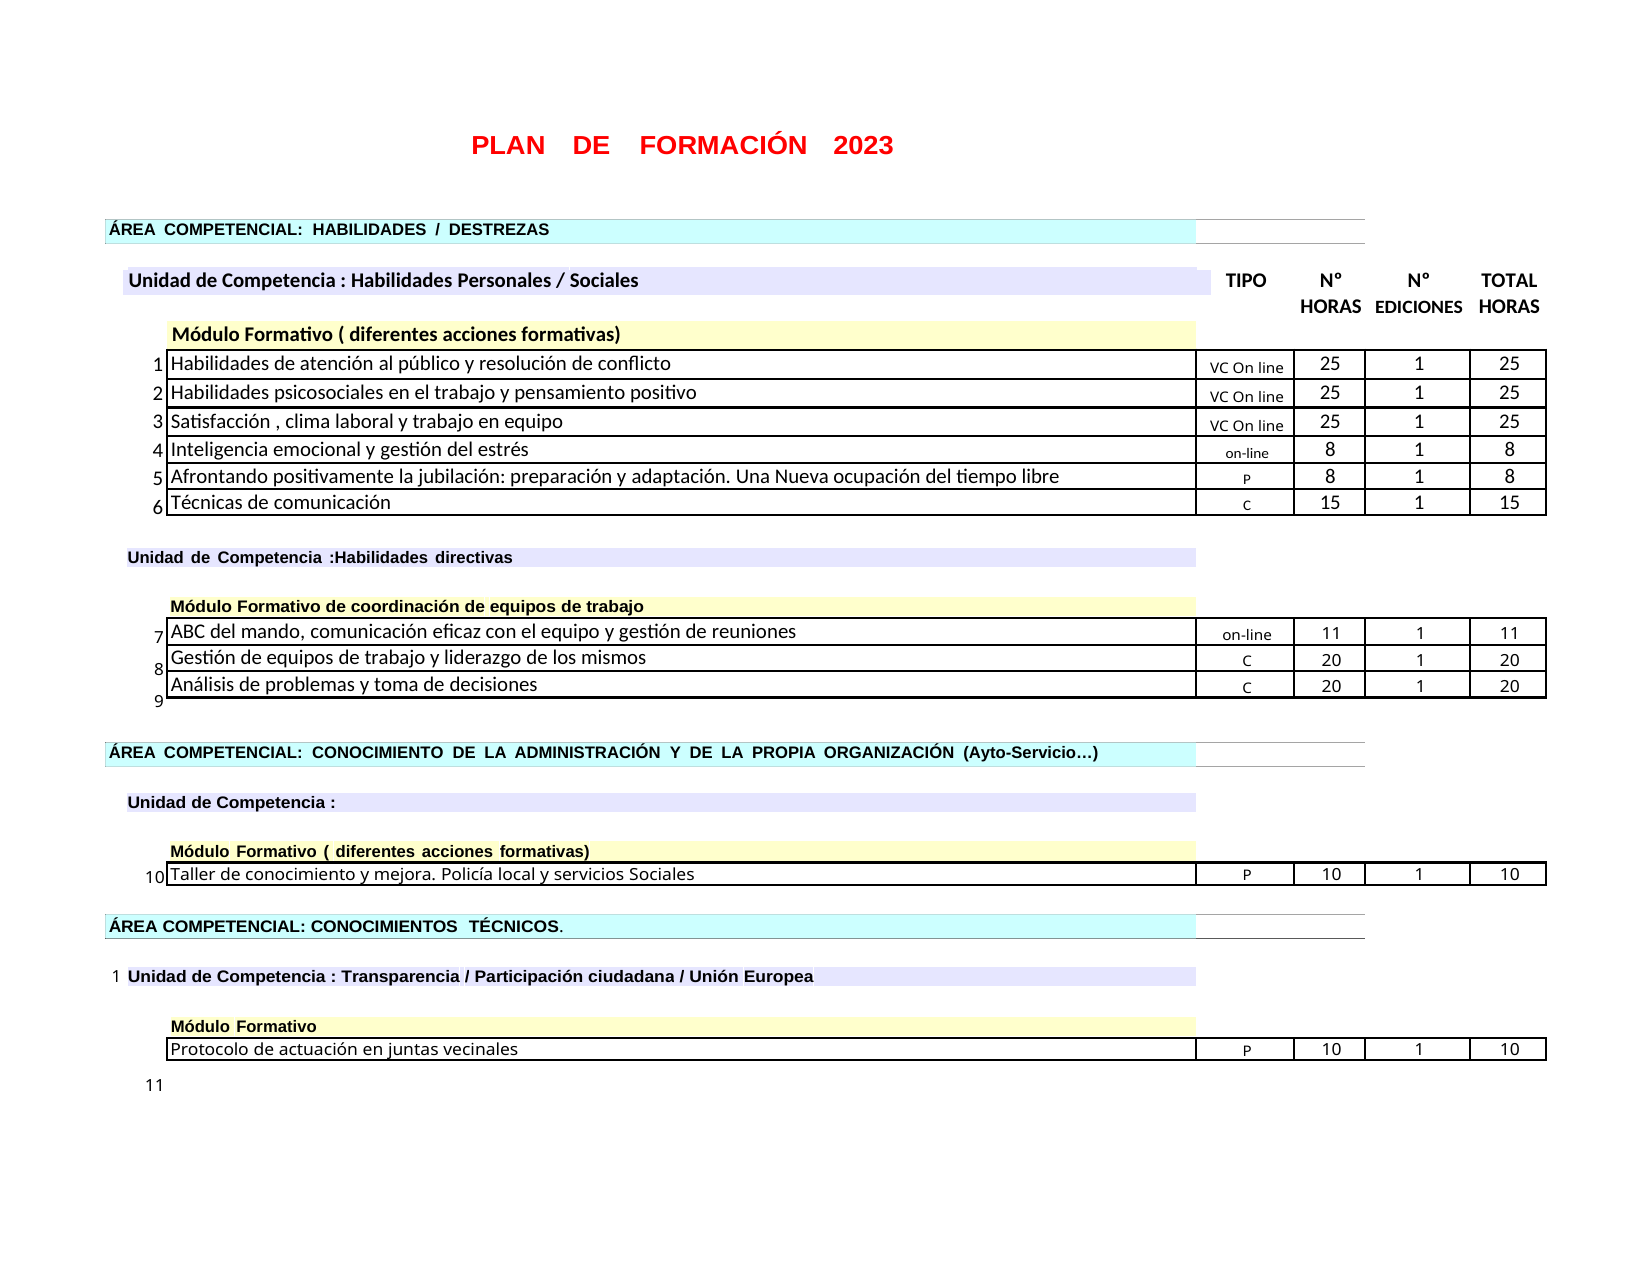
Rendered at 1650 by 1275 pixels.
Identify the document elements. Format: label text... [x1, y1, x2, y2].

table_header on-line [1197, 619, 1293, 643]
table_cell 20 [1295, 646, 1364, 670]
text Módulo Formativo [94, 1017, 1196, 1036]
text [1548, 380, 1560, 406]
text [166, 321, 1560, 522]
table_cell 8 [1295, 437, 1364, 462]
table_cell 15 [1295, 490, 1364, 514]
text Unidad de Competencia :Habilidades directivas [127, 548, 1560, 567]
table_cell 8 [1471, 464, 1545, 488]
table_cell 25 [1471, 380, 1545, 406]
table_cell Análisis de problemas y toma de decisiones [168, 672, 1195, 696]
table_cell 15 [1471, 490, 1545, 514]
table_cell [123, 295, 1211, 320]
text 7 [154, 625, 166, 648]
table_header Protocolo de actuación en juntas vecinales [168, 1039, 1195, 1059]
table_cell VC On line [1197, 409, 1293, 435]
table_header Unidad de Competencia : Habilidades Personales / Sociales [123, 270, 1211, 295]
table_header P [1197, 1039, 1293, 1059]
table_header 11 [1295, 619, 1364, 643]
table_header Nº [1284, 270, 1369, 295]
table_cell 20 [1295, 672, 1364, 696]
table_cell 1 [1366, 672, 1469, 696]
text Unidad de Competencia : [127, 793, 1560, 812]
table_cell 25 [1295, 351, 1364, 378]
table_header 1 [1366, 864, 1469, 884]
table_header TIPO [1211, 270, 1284, 295]
table_cell HORAS [1284, 295, 1369, 320]
table_cell 1 [1366, 464, 1469, 488]
table_cell 1 [1366, 351, 1469, 378]
table_header 10 [1471, 864, 1545, 884]
table_cell 1 [1366, 409, 1469, 435]
table_cell C [1197, 490, 1293, 514]
text PLAN DE FORMACIÓN 2023 [471, 130, 1560, 160]
table_cell C [1197, 672, 1293, 696]
text Módulo Formativo de coordinación de equipos de trabajo [170, 597, 1560, 616]
text 8 [154, 657, 166, 680]
table_header [1196, 321, 1546, 349]
table_cell 8 [1471, 437, 1545, 462]
table_cell 1 [1366, 490, 1469, 514]
table_cell Habilidades de atención al público y resolución de conflicto [168, 351, 1195, 378]
table_cell 20 [1471, 646, 1545, 670]
table_cell 25 [1471, 409, 1545, 435]
list Unidad de Competencia : Transparencia / Participación ciudadana / Unión Europea [60, 965, 1196, 988]
text 2 [152, 380, 166, 406]
table_cell 1 [1366, 380, 1469, 406]
table_cell Satisfacción , clima laboral y trabajo en equipo [168, 409, 1195, 435]
table_cell 1 [1366, 646, 1469, 670]
text [1548, 409, 1560, 434]
table_cell 25 [1471, 351, 1545, 378]
table_header Nº [1369, 270, 1470, 295]
table_cell Inteligencia emocional y gestión del estrés [168, 437, 1195, 462]
table_cell 1 [1366, 437, 1469, 462]
text 4 [152, 437, 166, 462]
table_header 1 [1366, 1039, 1469, 1059]
text 9 [154, 689, 1560, 712]
table_cell Técnicas de comunicación [168, 490, 1195, 514]
table_cell on-line [1197, 437, 1293, 462]
table_header 11 [1471, 619, 1545, 643]
text [1548, 437, 1560, 462]
table_header 10 [1295, 864, 1364, 884]
table_cell EDICIONES [1369, 295, 1470, 320]
text 6 [152, 494, 166, 519]
table_cell 25 [1295, 409, 1364, 435]
text [1548, 494, 1560, 519]
text 3 [152, 409, 166, 434]
table_header 10 [1471, 1039, 1545, 1059]
text 5 [152, 466, 166, 491]
table_header P [1197, 864, 1293, 884]
text [1548, 625, 1560, 648]
text 10 [144, 866, 1560, 888]
table_cell P [1197, 464, 1293, 488]
table_header 1 [1366, 619, 1469, 643]
table_header TOTAL [1470, 270, 1546, 295]
text 1 [152, 352, 166, 377]
table_cell HORAS [1470, 295, 1546, 320]
table_cell VC On line [1197, 380, 1293, 406]
table_cell VC On line [1197, 351, 1293, 378]
text [1548, 657, 1560, 680]
text [1548, 466, 1560, 491]
table_header Taller de conocimiento y mejora. Policía local y servicios Sociales [168, 864, 1195, 884]
table_cell Habilidades psicosociales en el trabajo y pensamiento positivo [168, 380, 1195, 406]
table_cell Gestión de equipos de trabajo y liderazgo de los mismos [168, 646, 1195, 670]
text Módulo Formativo ( diferentes acciones formativas) [166, 841, 1560, 887]
table_cell 25 [1295, 380, 1364, 406]
table_header ABC del mando, comunicación eficaz con el equipo y gestión de reuniones [168, 619, 1195, 643]
table_cell 8 [1295, 464, 1364, 488]
table_cell [1211, 295, 1284, 320]
table_header 10 [1295, 1039, 1364, 1059]
table_cell Afrontando positivamente la jubilación: preparación y adaptación. Una Nueva ocupación del tiempo libre [168, 464, 1195, 488]
table_cell 20 [1471, 672, 1545, 696]
text [166, 617, 1548, 704]
table_header Módulo Formativo ( diferentes acciones formativas) [167, 321, 1196, 349]
table_cell C [1197, 646, 1293, 670]
